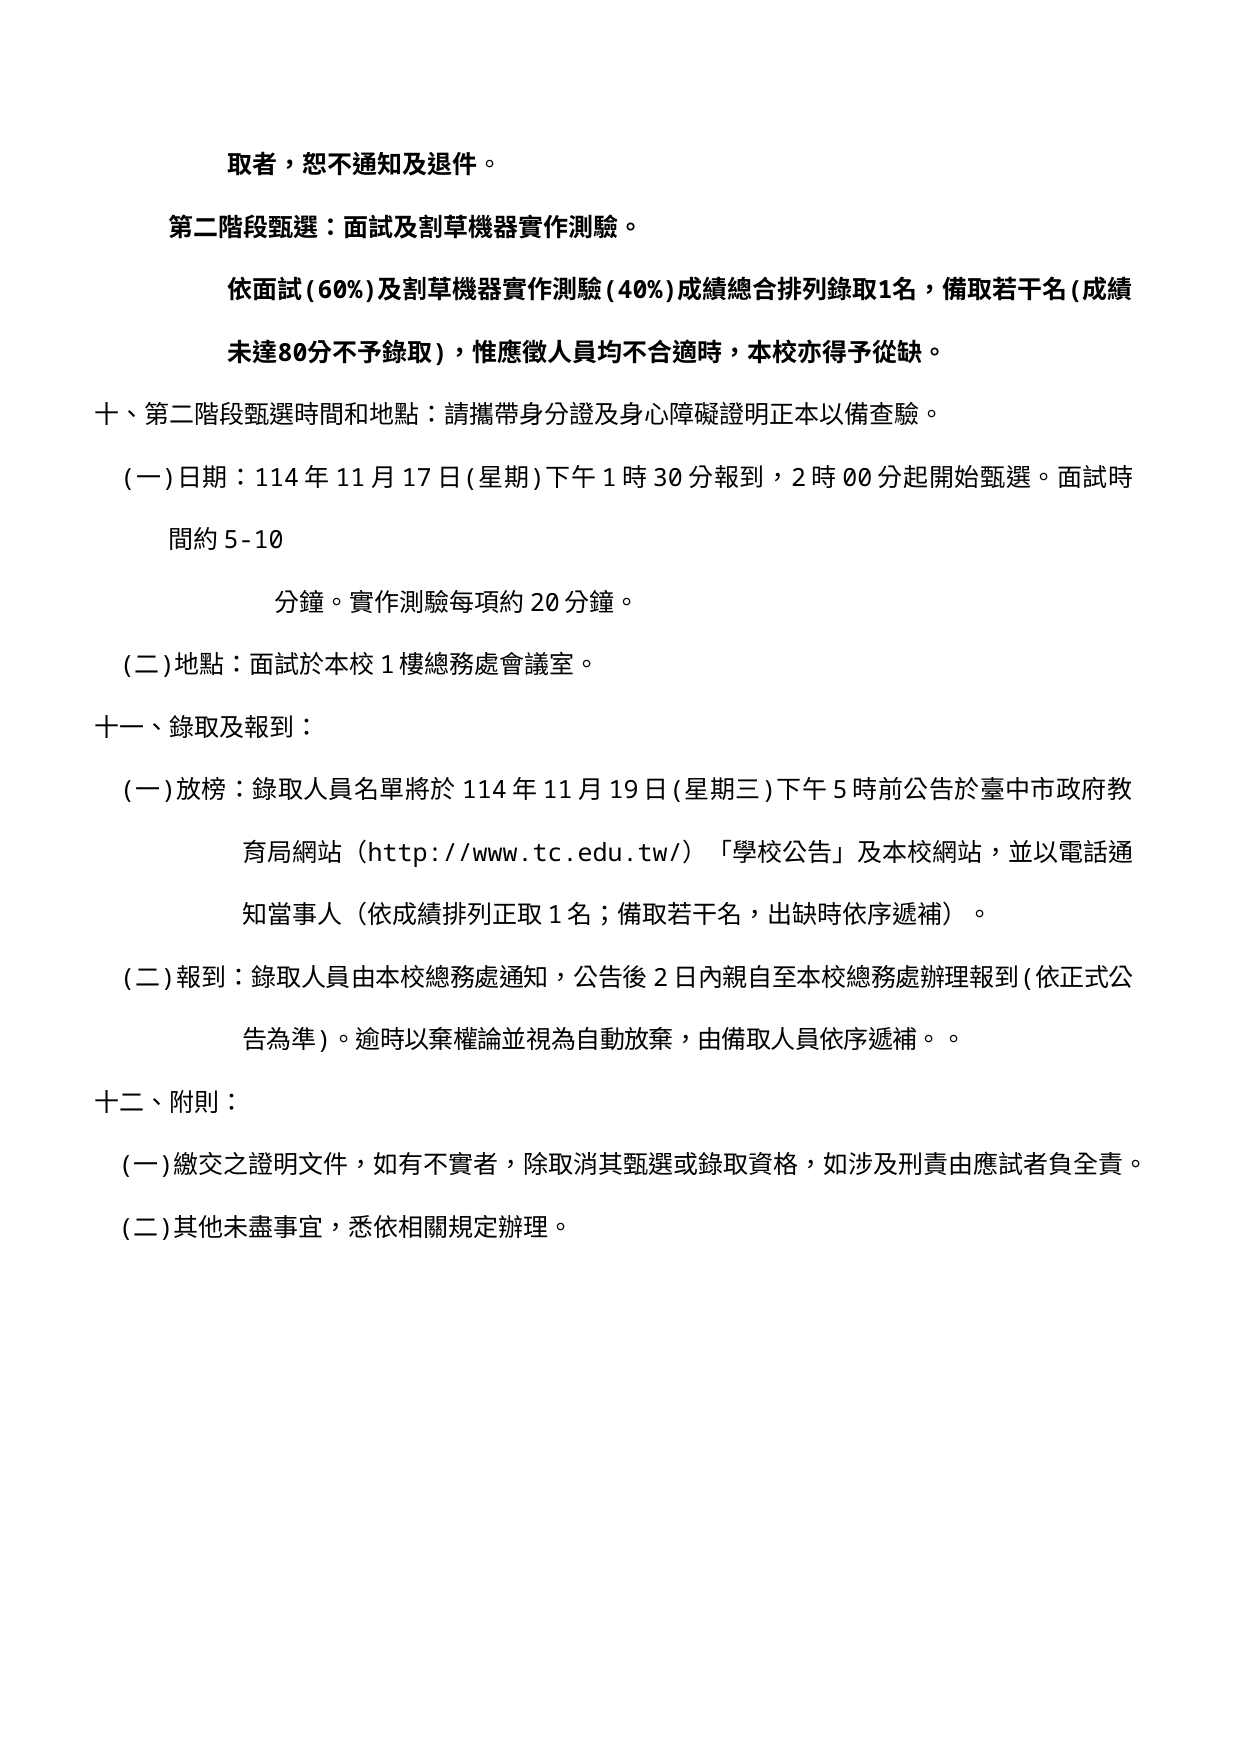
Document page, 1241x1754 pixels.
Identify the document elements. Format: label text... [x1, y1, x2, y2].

text (一)日期：114年11月17日(星期)下午1時30分報到，2時00分起開始甄選。面試時間約5-10 [94, 433, 1134, 558]
text 十、第二階段甄選時間和地點：請攜帶身分證及身心障礙證明正本以備查驗。 [94, 371, 1134, 433]
text 取者，恕不通知及退件。 [227, 121, 1134, 183]
text (一)放榜：錄取人員名單將於114年11月19日(星期三)下午5時前公告於臺中市政府教育局網站（http://www.tc.edu.tw/）「學校公告」及本校網站，並以電話通知當事人（依成績排列正取1名；備取若干名，出缺時依序遞補）。 [94, 746, 1134, 933]
text 依面試(60%)及割草機器實作測驗(40%)成績總合排列錄取1名，備取若干名(成績未達80分不予錄取)，惟應徵人員均不合適時，本校亦得予從缺。 [227, 246, 1134, 371]
text (二)其他未盡事宜，悉依相關規定辦理。 [118, 1183, 1134, 1246]
text 十二、附則： [94, 1058, 1134, 1121]
text (二)地點：面試於本校1樓總務處會議室。 [94, 621, 1134, 683]
text 十一、錄取及報到： [94, 683, 1134, 746]
text (二)報到：錄取人員由本校總務處通知，公告後2日內親自至本校總務處辦理報到(依正式公告為準)。逾時以棄權論並視為自動放棄，由備取人員依序遞補。。 [94, 933, 1134, 1058]
text (一)繳交之證明文件，如有不實者，除取消其甄選或錄取資格，如涉及刑責由應試者負全責。 [118, 1121, 1134, 1183]
text 第二階段甄選：面試及割草機器實作測驗。 [168, 183, 1134, 246]
text 分鐘。實作測驗每項約20分鐘。 [94, 558, 1134, 621]
